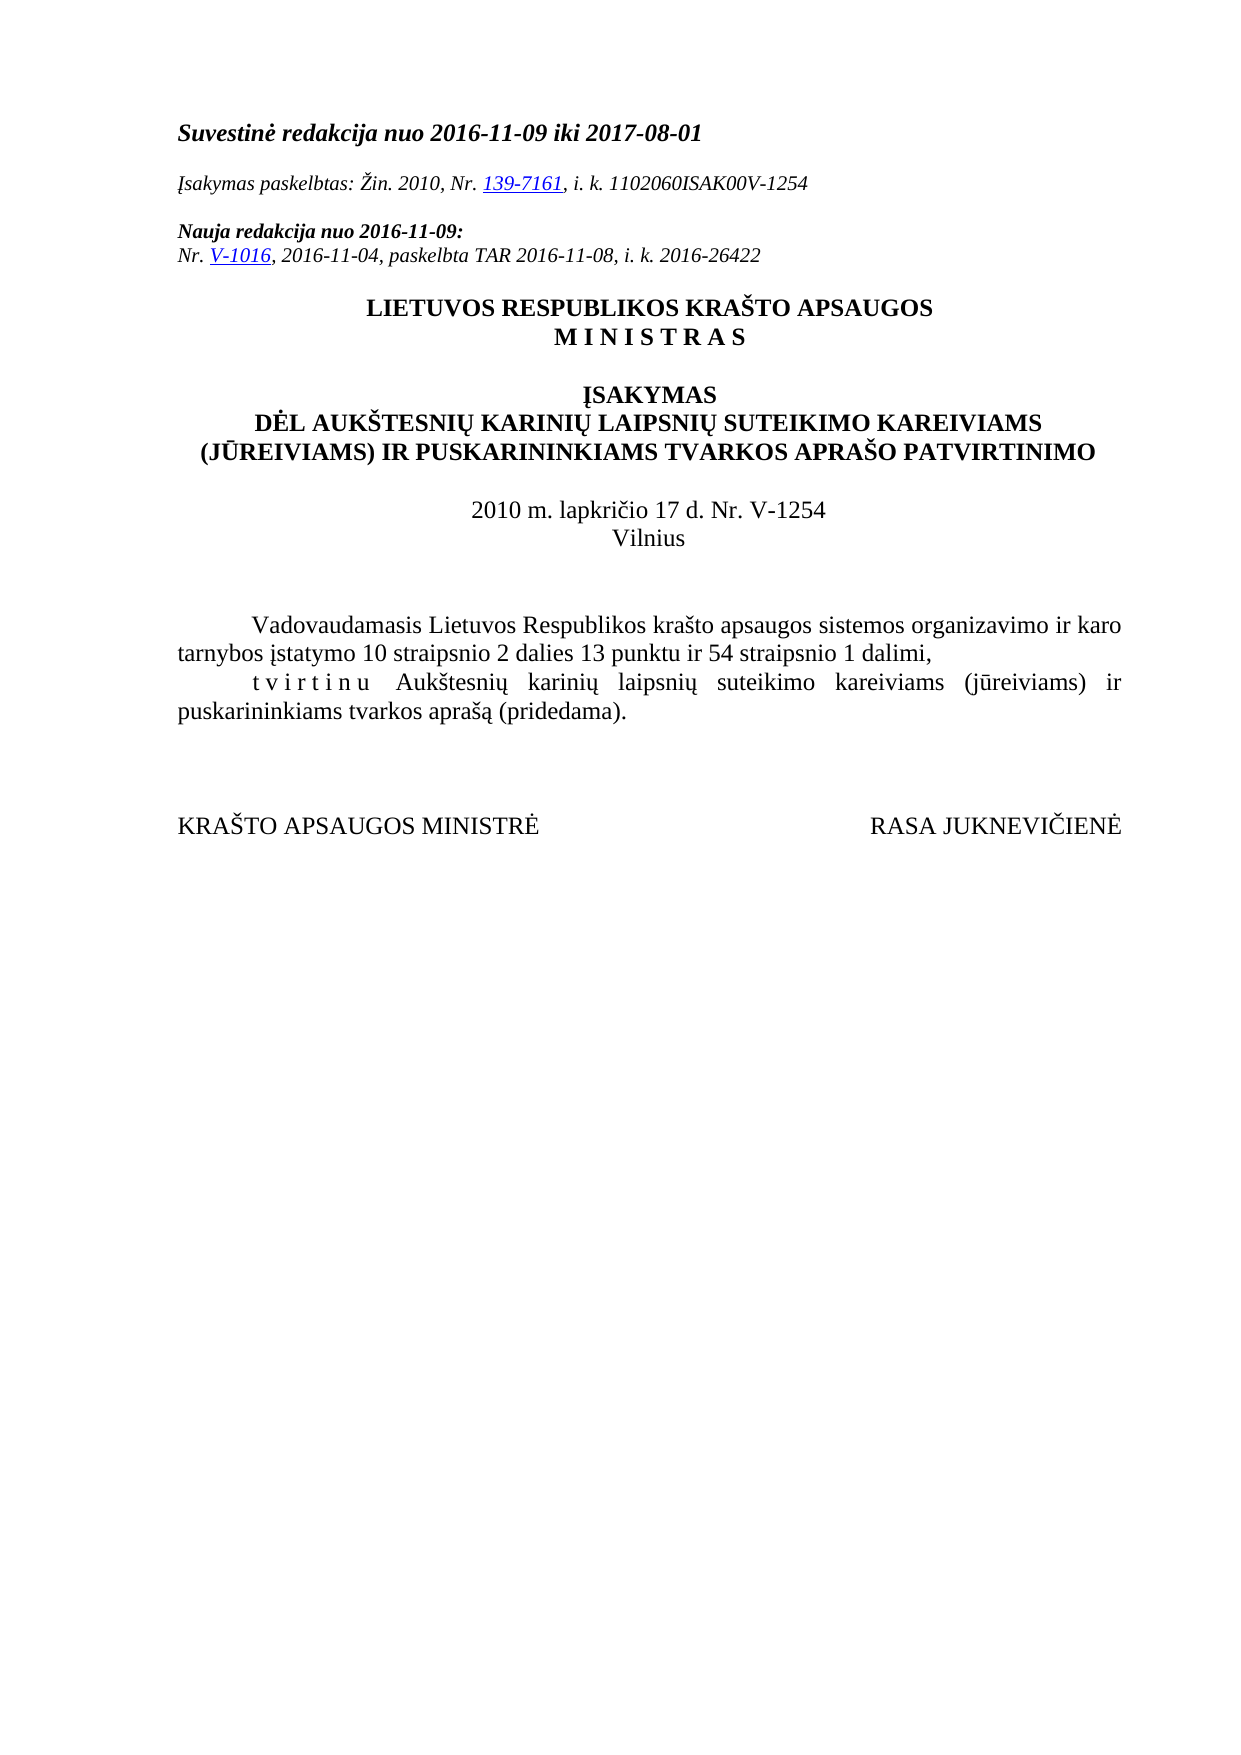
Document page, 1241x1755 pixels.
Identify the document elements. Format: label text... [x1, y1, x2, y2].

text Nauja redakcija nuo 2016-11-09: [177, 219, 1122, 243]
text MINISTRAS [177, 322, 1122, 351]
text Krašto apsaugos ministrė Rasa Juknevičienė [177, 811, 1122, 840]
text tvirtinu Aukštesnių karinių laipsnių suteikimo kareiviams (jūreiviams) ir puskarininkiams tvarkos aprašą (pridedama). [177, 667, 1122, 725]
text Suvestinė redakcija nuo 2016-11-09 iki 2017-08-01 [177, 118, 1122, 147]
text 2010 m. lapkričio 17 d. Nr. V-1254 [177, 495, 1120, 523]
text Vilnius [177, 523, 1120, 552]
text DĖL AUKŠTESNIŲ KARINIŲ LAIPSNIŲ SUTEIKIMO KAREIVIAMS [177, 408, 1120, 437]
text Vadovaudamasis Lietuvos Respublikos krašto apsaugos sistemos organizavimo ir karo tarnybos įstatymo 10 straipsnio 2 dalies 13 punktu ir 54 straipsnio 1 dalimi, [177, 610, 1122, 667]
text Įsakymas paskelbtas: Žin. 2010, Nr. 139-7161, i. k. 1102060ISAK00V-1254 [177, 171, 1122, 195]
text ĮSAKYMAS [177, 380, 1122, 408]
text Nr. V-1016, 2016-11-04, paskelbta TAR 2016-11-08, i. k. 2016-26422 [177, 243, 1122, 267]
text LIETUVOS RESPUBLIKOS KRAŠTO APSAUGOS [177, 293, 1122, 322]
text (JŪREIVIAMS) IR PUSKARININKIAMS TVARKOS APRAŠO PATVIRTINIMO [177, 437, 1120, 466]
